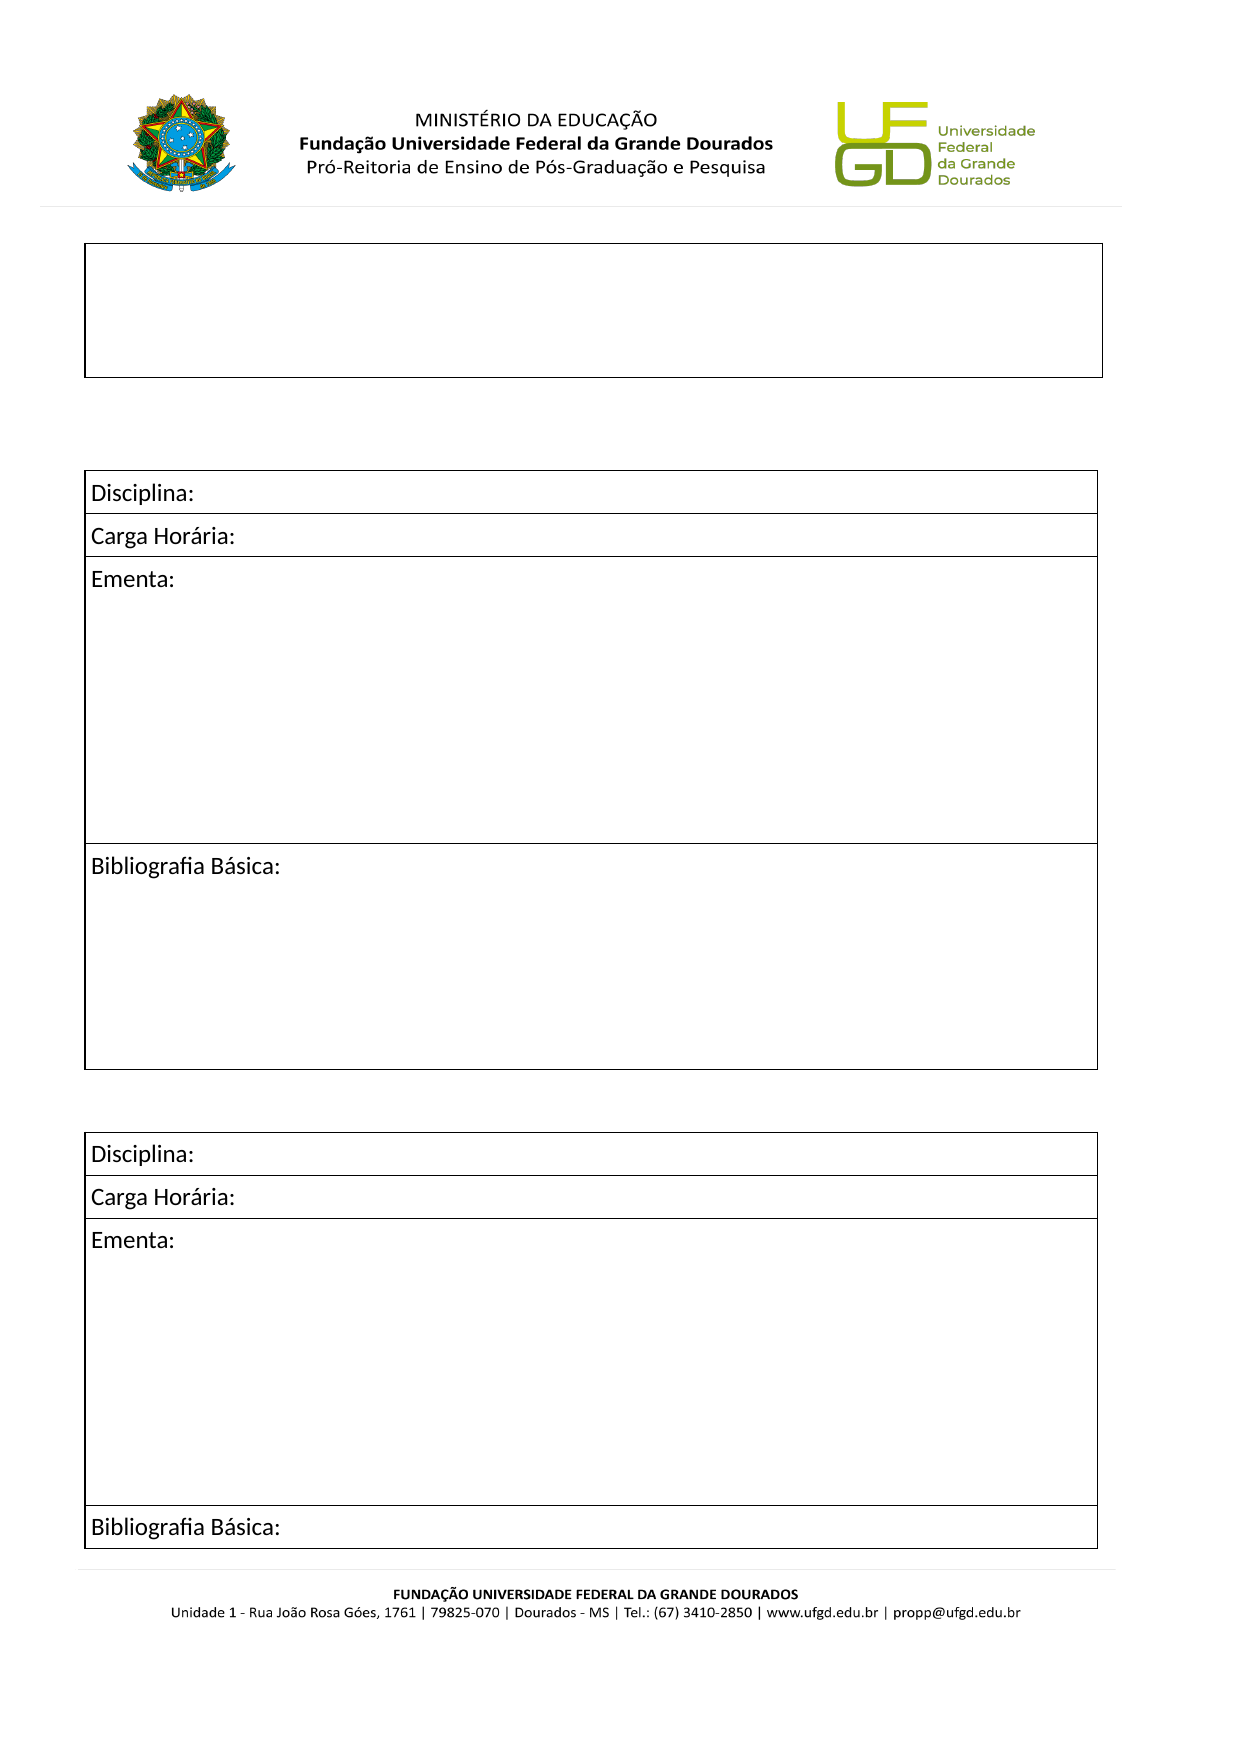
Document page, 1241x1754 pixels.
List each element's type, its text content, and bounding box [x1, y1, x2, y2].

table_header [1098, 470, 1122, 1071]
table_cell Ementa: [86, 1219, 1097, 1505]
table_cell Bibliografia Básica: [86, 1506, 1097, 1548]
table_cell Carga Horária: [86, 1176, 1097, 1218]
table_header [1103, 243, 1122, 378]
table_cell [76, 440, 1103, 470]
table_cell Bibliografia Básica: [86, 844, 1097, 1069]
table_cell [1103, 409, 1122, 439]
table_header [76, 243, 84, 378]
table_cell [86, 244, 1102, 377]
table_cell Ementa: [86, 557, 1097, 843]
table_cell Carga Horária: [86, 514, 1097, 556]
table_header [1098, 1132, 1122, 1549]
table_header Disciplina: [86, 471, 1097, 513]
picture [40, 75, 1122, 214]
table_header [76, 1132, 84, 1549]
table_cell [1103, 379, 1122, 409]
table_header Disciplina: [86, 1133, 1097, 1174]
table_cell [76, 379, 1103, 409]
table_cell [1103, 440, 1122, 470]
table_cell [76, 409, 1103, 439]
picture [75, 1566, 1116, 1636]
table_header [76, 470, 1098, 1071]
